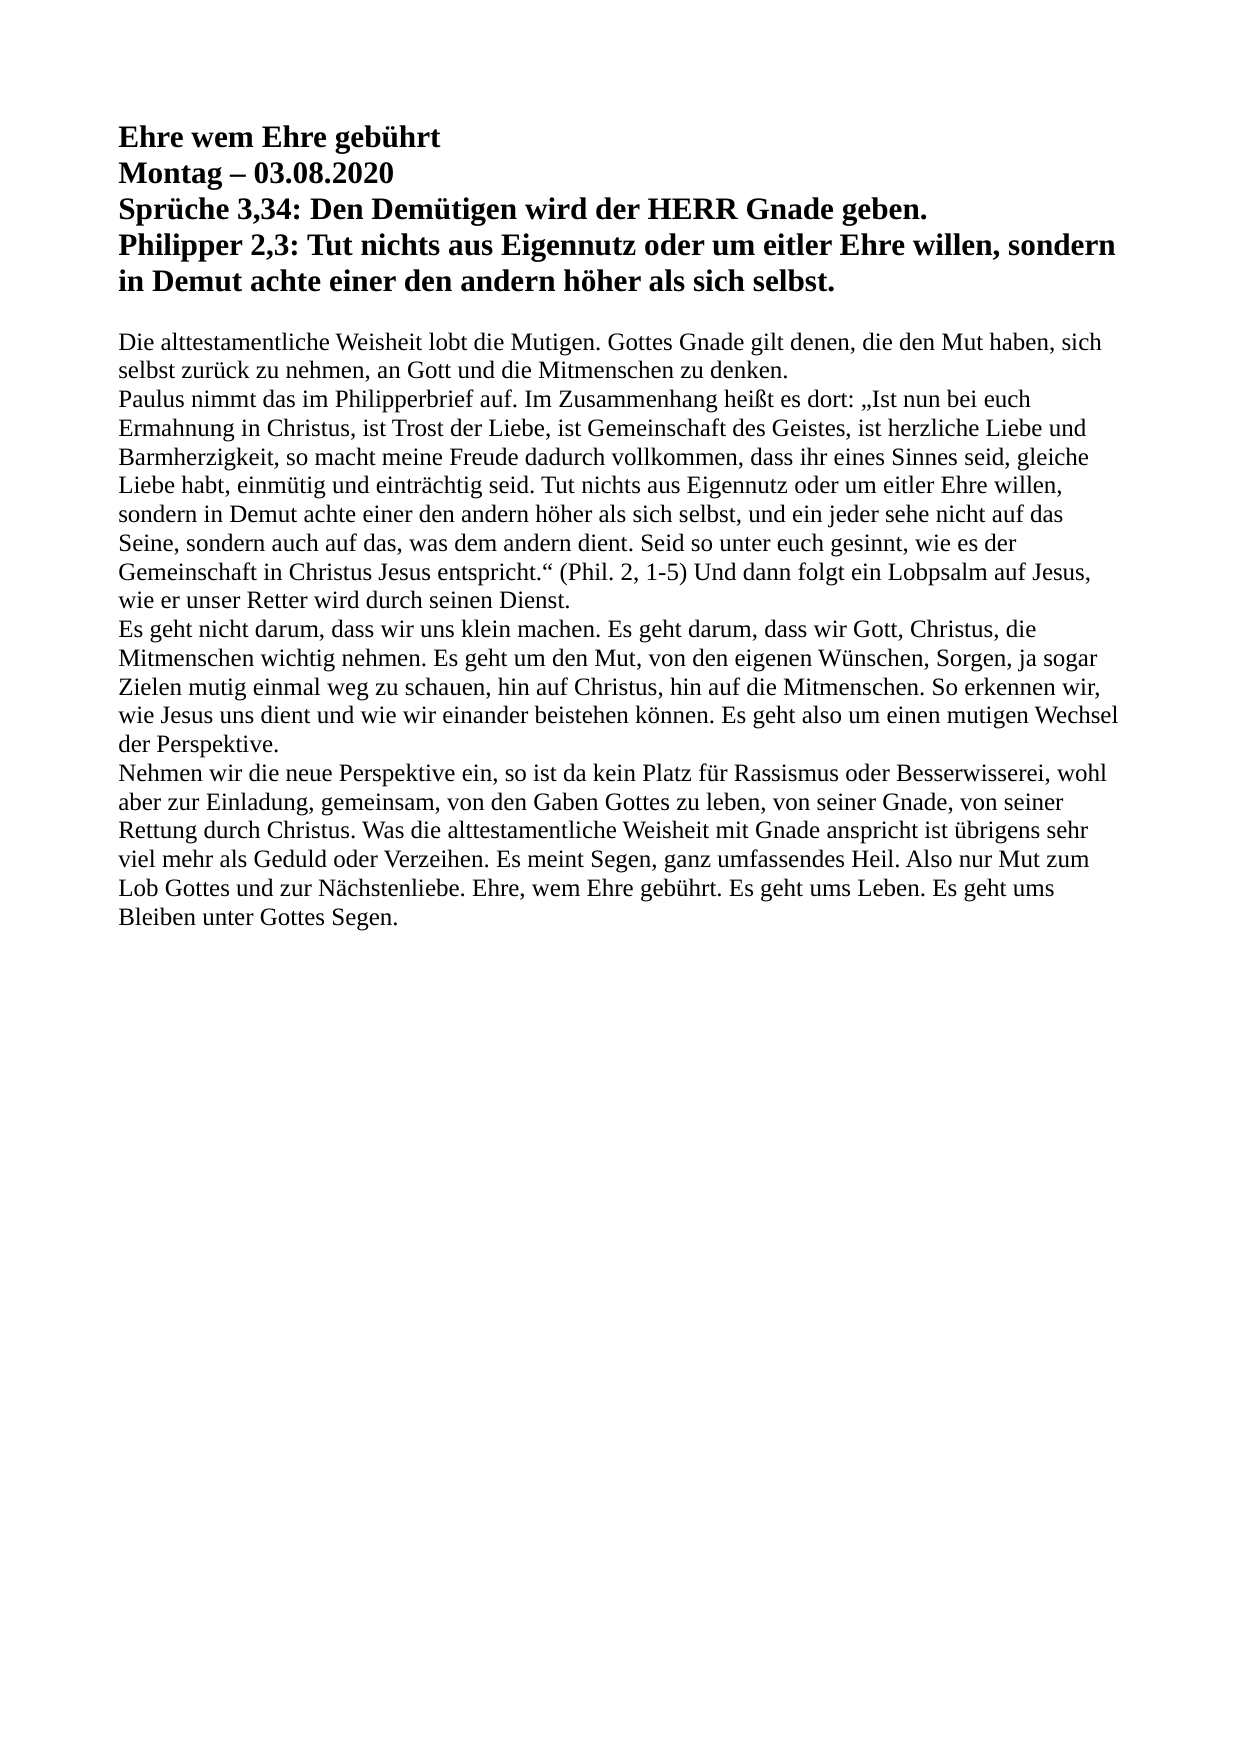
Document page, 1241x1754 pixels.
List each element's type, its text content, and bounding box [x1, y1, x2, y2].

text Die alttestamentliche Weisheit lobt die Mutigen. Gottes Gnade gilt denen, die den Mut haben, sich selbst zurück zu nehmen, an Gott und die Mitmenschen zu denken. [118, 327, 1122, 384]
text Paulus nimmt das im Philipperbrief auf. Im Zusammenhang heißt es dort: „Ist nun bei euch Ermahnung in Christus, ist Trost der Liebe, ist Gemeinschaft des Geistes, ist herzliche Liebe und Barmherzigkeit, so macht meine Freude dadurch vollkommen, dass ihr eines Sinnes seid, gleiche Liebe habt, einmütig und einträchtig seid. Tut nichts aus Eigennutz oder um eitler Ehre willen, sondern in Demut achte einer den andern höher als sich selbst, und ein jeder sehe nicht auf das Seine, sondern auch auf das, was dem andern dient. Seid so unter euch gesinnt, wie es der Gemeinschaft in Christus Jesus entspricht.“ (Phil. 2, 1-5) Und dann folgt ein Lobpsalm auf Jesus, wie er unser Retter wird durch seinen Dienst. [118, 384, 1122, 614]
text Es geht nicht darum, dass wir uns klein machen. Es geht darum, dass wir Gott, Christus, die Mitmenschen wichtig nehmen. Es geht um den Mut, von den eigenen Wünschen, Sorgen, ja sogar Zielen mutig einmal weg zu schauen, hin auf Christus, hin auf die Mitmenschen. So erkennen wir, wie Jesus uns dient und wie wir einander beistehen können. Es geht also um einen mutigen Wechsel der Perspektive. [118, 614, 1122, 758]
text Philipper 2,3: Tut nichts aus Eigennutz oder um eitler Ehre willen, sondern in Demut achte einer den andern höher als sich selbst. [118, 226, 1122, 298]
text Nehmen wir die neue Perspektive ein, so ist da kein Platz für Rassismus oder Besserwisserei, wohl aber zur Einladung, gemeinsam, von den Gaben Gottes zu leben, von seiner Gnade, von seiner Rettung durch Christus. Was die alttestamentliche Weisheit mit Gnade anspricht ist übrigens sehr viel mehr als Geduld oder Verzeihen. Es meint Segen, ganz umfassendes Heil. Also nur Mut zum Lob Gottes und zur Nächstenliebe. Ehre, wem Ehre gebührt. Es geht ums Leben. Es geht ums Bleiben unter Gottes Segen. [118, 758, 1122, 930]
text Montag – 03.08.2020 [118, 154, 1122, 190]
text Sprüche 3,34: Den Demütigen wird der HERR Gnade geben. [118, 190, 1122, 226]
text Ehre wem Ehre gebührt [118, 118, 1122, 154]
